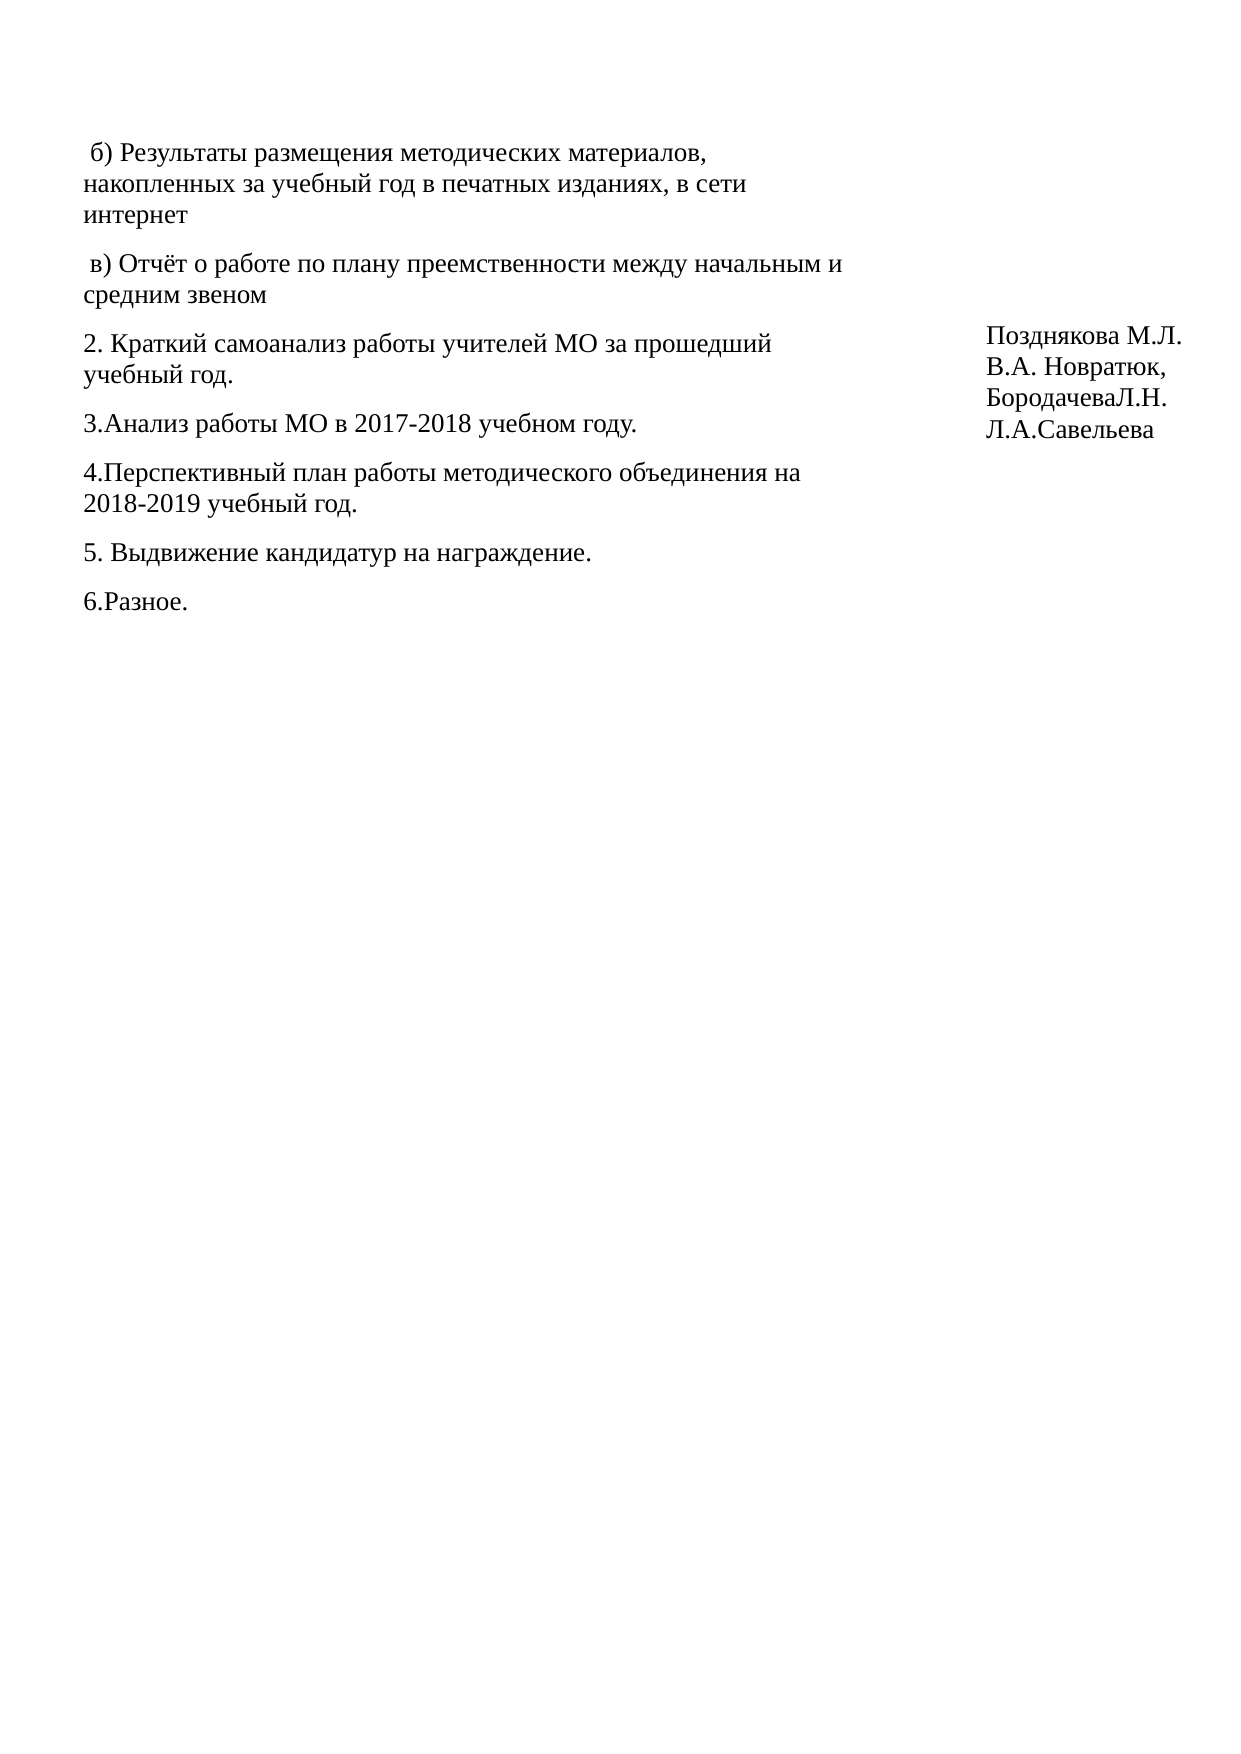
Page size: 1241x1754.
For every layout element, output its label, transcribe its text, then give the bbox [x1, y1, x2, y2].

table_cell [856, 118, 986, 616]
table_cell б) Результаты размещения методических материалов, накопленных за учебный год в печатных изданиях, в сети интернет в) Отчёт о работе по плану преемственности между начальным и средним звеном 2. Краткий самоанализ работы учителей МО за прошедший учебный год. 3.Анализ работы МО в 2017-2018 учебном году. 4.Перспективный план работы методического объединения на 2018-2019 учебный год. 5. Выдвижение кандидатур на награждение. 6.Разное. [83, 118, 856, 616]
table_cell Позднякова М.Л. В.А. Новратюк, БородачеваЛ.Н. Л.А.Савельева [986, 118, 1217, 616]
table_cell [12, 118, 83, 616]
